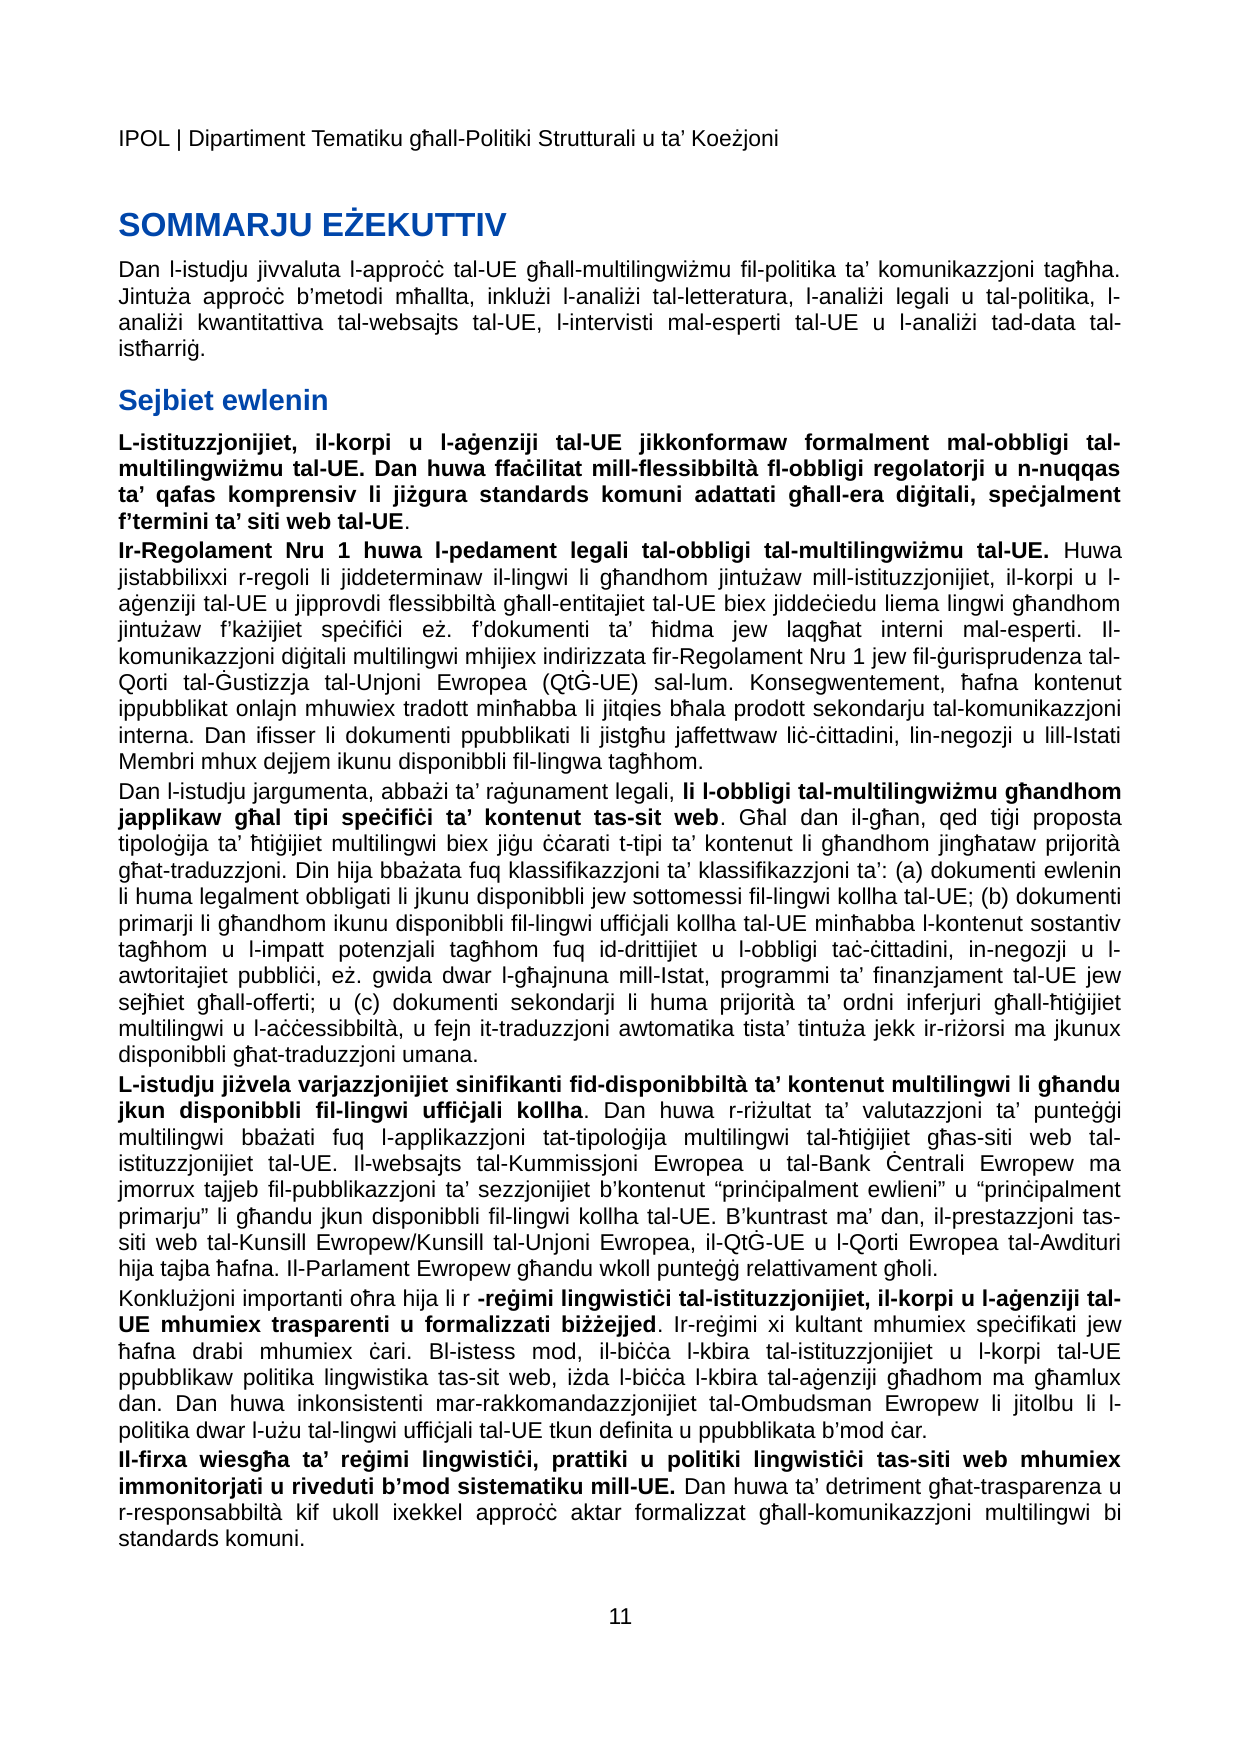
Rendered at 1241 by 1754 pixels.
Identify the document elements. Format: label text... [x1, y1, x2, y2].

text Il-firxa wiesgħa ta’ reġimi lingwistiċi, prattiki u politiki lingwistiċi tas-siti web mhumiex immonitorjati u riveduti b’mod sistematiku mill-UE. Dan huwa ta’ detriment għat-trasparenza u r-responsabbiltà kif ukoll ixekkel approċċ aktar formalizzat għall-komunikazzjoni multilingwi bi standards komuni. [118, 1446, 1122, 1552]
text Ir-Regolament Nru 1 huwa l-pedament legali tal-obbligi tal-multilingwiżmu tal-UE. Huwa jistabbilixxi r-regoli li jiddeterminaw il-lingwi li għandhom jintużaw mill-istituzzjonijiet, il-korpi u l-aġenziji tal-UE u jipprovdi flessibbiltà għall-entitajiet tal-UE biex jiddeċiedu liema lingwi għandhom jintużaw f’każijiet speċifiċi eż. f’dokumenti ta’ ħidma jew laqgħat interni mal-esperti. Il-komunikazzjoni diġitali multilingwi mhijiex indirizzata fir-Regolament Nru 1 jew fil-ġurisprudenza tal-Qorti tal-Ġustizzja tal-Unjoni Ewropea (QtĠ-UE) sal-lum. Konsegwentement, ħafna kontenut ippubblikat onlajn mhuwiex tradott minħabba li jitqies bħala prodott sekondarju tal-komunikazzjoni interna. Dan ifisser li dokumenti ppubblikati li jistgħu jaffettwaw liċ-ċittadini, lin-negozji u lill-Istati Membri mhux dejjem ikunu disponibbli fil-lingwa tagħhom. [118, 537, 1122, 774]
subtitle SOMMARJU EŻEKUTTIV [118, 205, 1122, 244]
text Dan l-istudju jivvaluta l-approċċ tal-UE għall-multilingwiżmu fil-politika ta’ komunikazzjoni tagħha. Jintuża approċċ b’metodi mħallta, inklużi l-analiżi tal-letteratura, l-analiżi legali u tal-politika, l-analiżi kwantitattiva tal-websajts tal-UE, l-intervisti mal-esperti tal-UE u l-analiżi tad-data tal-istħarriġ. [118, 256, 1122, 362]
text Dan l-istudju jargumenta, abbażi ta’ raġunament legali, li l-obbligi tal-multilingwiżmu għandhom japplikaw għal tipi speċifiċi ta’ kontenut tas-sit web. Għal dan il-għan, qed tiġi proposta tipoloġija ta’ ħtiġijiet multilingwi biex jiġu ċċarati t-tipi ta’ kontenut li għandhom jingħataw prijorità għat-traduzzjoni. Din hija bbażata fuq klassifikazzjoni ta’ klassifikazzjoni ta’: (a) dokumenti ewlenin li huma legalment obbligati li jkunu disponibbli jew sottomessi fil-lingwi kollha tal-UE; (b) dokumenti primarji li għandhom ikunu disponibbli fil-lingwi uffiċjali kollha tal-UE minħabba l-kontenut sostantiv tagħhom u l-impatt potenzjali tagħhom fuq id-drittijiet u l-obbligi taċ-ċittadini, in-negozji u l-awtoritajiet pubbliċi, eż. gwida dwar l-għajnuna mill-Istat, programmi ta’ finanzjament tal-UE jew sejħiet għall-offerti; u (c) dokumenti sekondarji li huma prijorità ta’ ordni inferjuri għall-ħtiġijiet multilingwi u l-aċċessibbiltà, u fejn it-traduzzjoni awtomatika tista’ tintuża jekk ir-riżorsi ma jkunux disponibbli għat-traduzzjoni umana. [118, 778, 1122, 1068]
text L-istudju jiżvela varjazzjonijiet sinifikanti fid-disponibbiltà ta’ kontenut multilingwi li għandu jkun disponibbli fil-lingwi uffiċjali kollha. Dan huwa r-riżultat ta’ valutazzjoni ta’ punteġġi multilingwi bbażati fuq l-applikazzjoni tat-tipoloġija multilingwi tal-ħtiġijiet għas-siti web tal-istituzzjonijiet tal-UE. Il-websajts tal-Kummissjoni Ewropea u tal-Bank Ċentrali Ewropew ma jmorrux tajjeb fil-pubblikazzjoni ta’ sezzjonijiet b’kontenut “prinċipalment ewlieni” u “prinċipalment primarju” li għandu jkun disponibbli fil-lingwi kollha tal-UE. B’kuntrast ma’ dan, il-prestazzjoni tas-siti web tal-Kunsill Ewropew/Kunsill tal-Unjoni Ewropea, il-QtĠ-UE u l-Qorti Ewropea tal-Awdituri hija tajba ħafna. Il-Parlament Ewropew għandu wkoll punteġġ relattivament għoli. [118, 1071, 1122, 1282]
text Konklużjoni importanti oħra hija li r -reġimi lingwistiċi tal-istituzzjonijiet, il-korpi u l-aġenziji tal-UE mhumiex trasparenti u formalizzati biżżejjed. Ir-reġimi xi kultant mhumiex speċifikati jew ħafna drabi mhumiex ċari. Bl-istess mod, il-biċċa l-kbira tal-istituzzjonijiet u l-korpi tal-UE ppubblikaw politika lingwistika tas-sit web, iżda l-biċċa l-kbira tal-aġenziji għadhom ma għamlux dan. Dan huwa inkonsistenti mar-rakkomandazzjonijiet tal-Ombudsman Ewropew li jitolbu li l-politika dwar l-użu tal-lingwi uffiċjali tal-UE tkun definita u ppubblikata b’mod ċar. [118, 1285, 1122, 1443]
subtitle Sejbiet ewlenin [118, 383, 1122, 416]
text L-istituzzjonijiet, il-korpi u l-aġenziji tal-UE jikkonformaw formalment mal-obbligi tal-multilingwiżmu tal-UE. Dan huwa ffaċilitat mill-flessibbiltà fl-obbligi regolatorji u n-nuqqas ta’ qafas komprensiv li jiżgura standards komuni adattati għall-era diġitali, speċjalment f’termini ta’ siti web tal-UE. [118, 429, 1122, 534]
